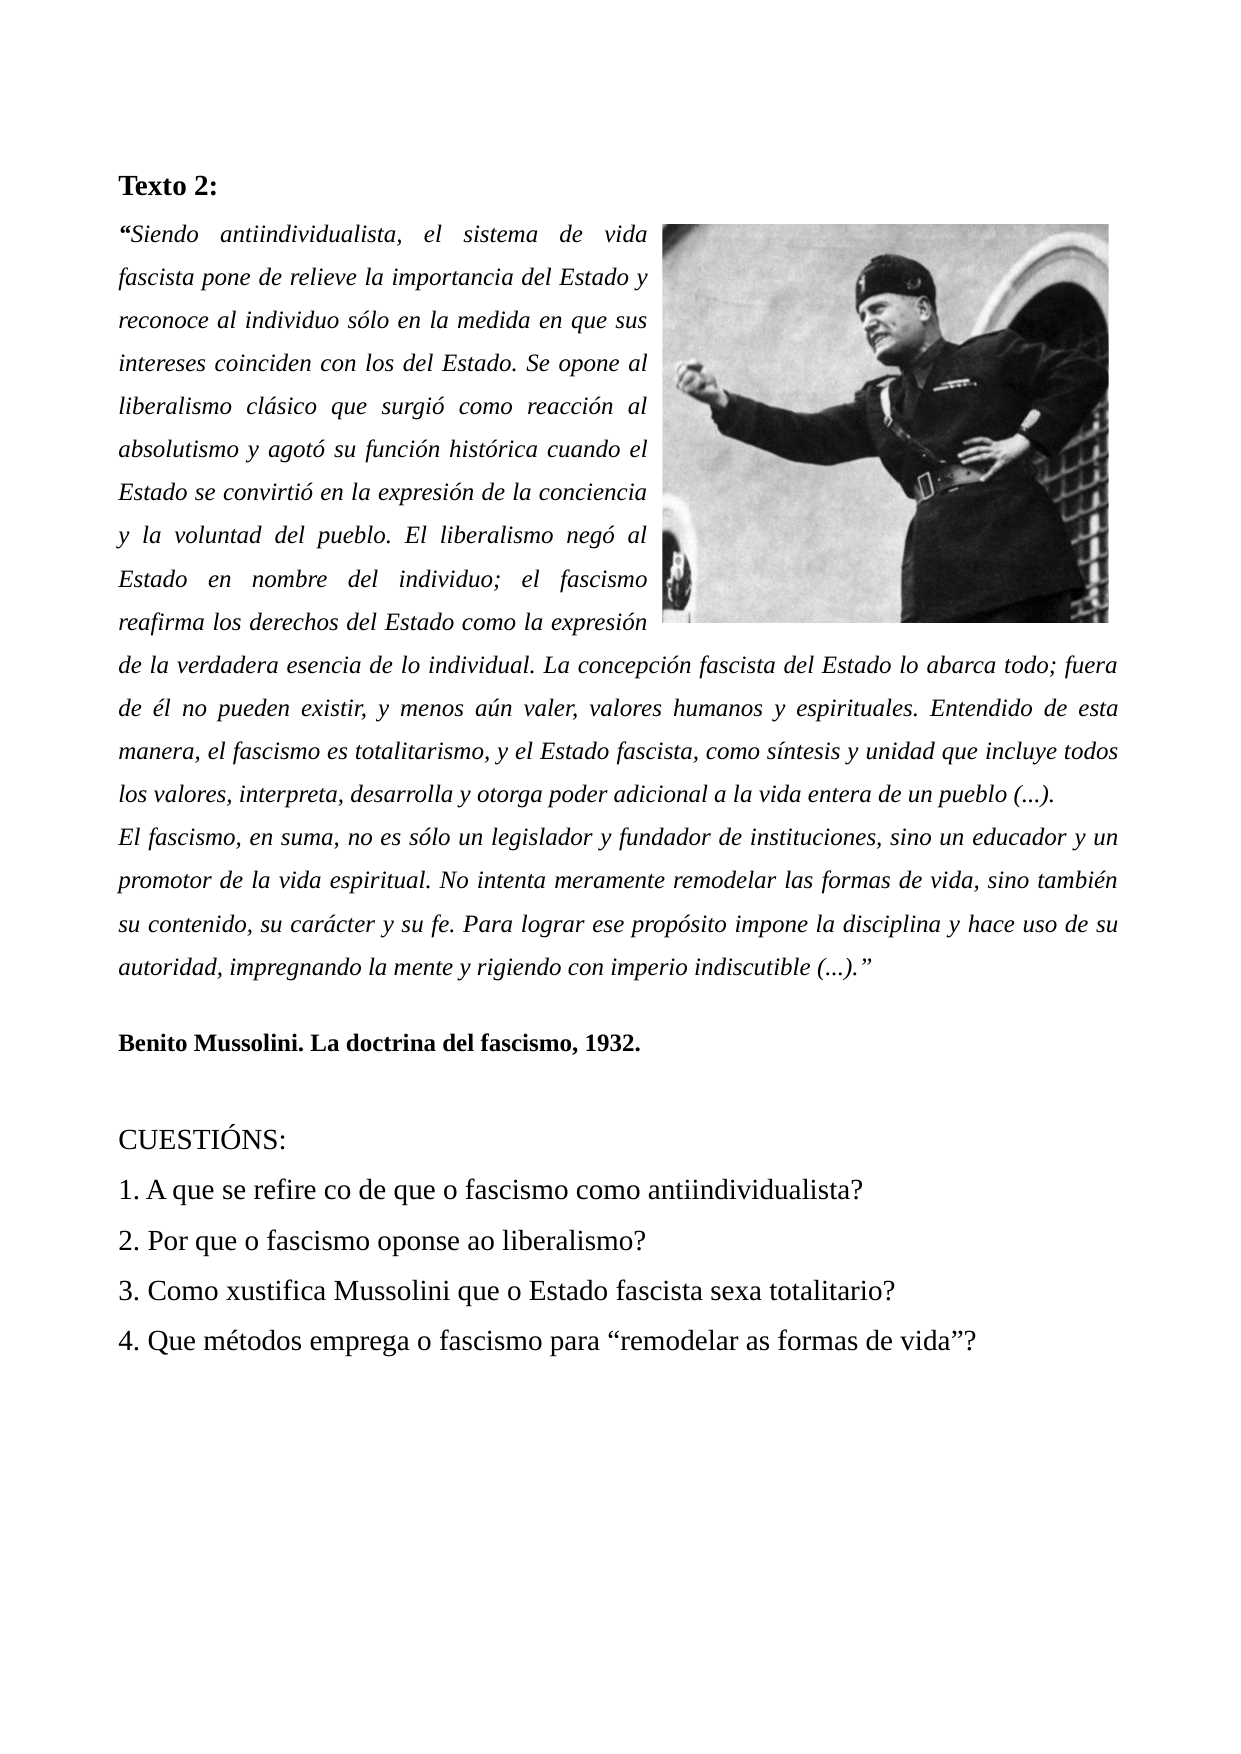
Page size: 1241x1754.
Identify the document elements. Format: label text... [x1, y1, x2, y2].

picture [662, 224, 1109, 623]
text El fascismo, en suma, no es sólo un legislador y fundador de instituciones, sino un educador y un promotor de la vida espiritual. No intenta meramente remodelar las formas de vida, sino también su contenido, su carácter y su fe. Para lograr ese propósito impone la disciplina y hace uso de su autoridad, impregnando la mente y rigiendo con imperio indiscutible (...).” [118, 822, 1122, 981]
text Texto 2: [118, 168, 1122, 202]
text “Siendo antiindividualista, el sistema de vida fascista pone de relieve la importancia del Estado y reconoce al individuo sólo en la medida en que sus intereses coinciden con los del Estado. Se opone al liberalismo clásico que surgió como reacción al absolutismo y agotó su función histórica cuando el Estado se convirtió en la expresión de la conciencia y la voluntad del pueblo. El liberalismo negó al Estado en nombre del individuo; el fascismo reafirma los derechos del Estado como la expresión de la verdadera esencia de lo individual. La concepción fascista del Estado lo abarca todo; fuera de él no pueden existir, y menos aún valer, valores humanos y espirituales. Entendido de esta manera, el fascismo es totalitarismo, y el Estado fascista, como síntesis y unidad que incluye todos los valores, interpreta, desarrolla y otorga poder adicional a la vida entera de un pueblo (...). [118, 213, 1122, 808]
text 1. A que se refire co de que o fascismo como antiindividualista? [118, 1172, 1122, 1206]
text 2. Por que o fascismo oponse ao liberalismo? [118, 1223, 1122, 1256]
text Benito Mussolini. La doctrina del fascismo, 1932. [118, 1028, 1122, 1057]
text 4. Que métodos emprega o fascismo para “remodelar as formas de vida”? [118, 1323, 1122, 1357]
text 3. Como xustifica Mussolini que o Estado fascista sexa totalitario? [118, 1273, 1122, 1306]
text CUESTIÓNS: [118, 1122, 1122, 1156]
